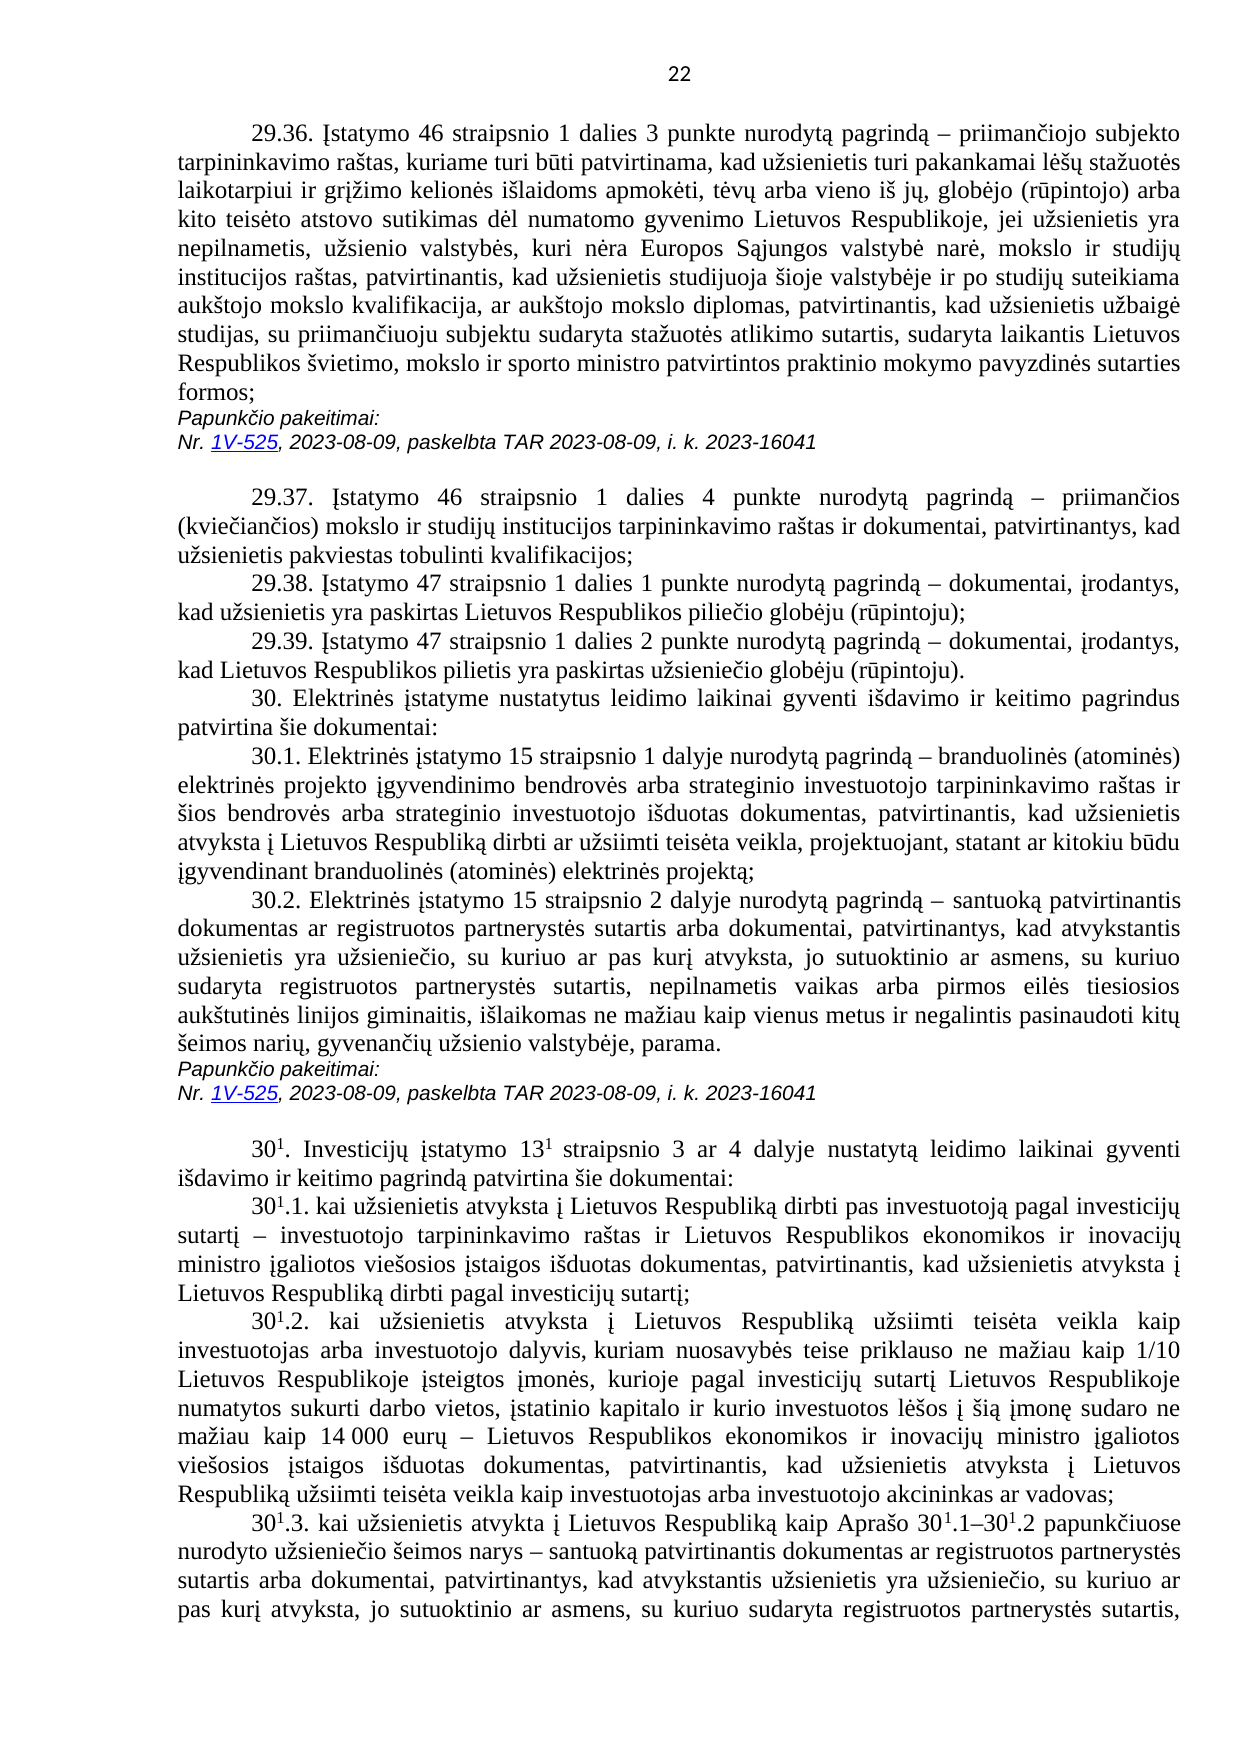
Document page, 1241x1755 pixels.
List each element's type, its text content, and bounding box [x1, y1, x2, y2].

text 301.2. kai užsienietis atvyksta į Lietuvos Respubliką užsiimti teisėta veikla kaip investuotojas arba investuotojo dalyvis, kuriam nuosavybės teise priklauso ne mažiau kaip 1/10 Lietuvos Respublikoje įsteigtos įmonės, kurioje pagal investicijų sutartį Lietuvos Respublikoje numatytos sukurti darbo vietos, įstatinio kapitalo ir kurio investuotos lėšos į šią įmonę sudaro ne mažiau kaip 14 000 eurų – Lietuvos Respublikos ekonomikos ir inovacijų ministro įgaliotos viešosios įstaigos išduotas dokumentas, patvirtinantis, kad užsienietis atvyksta į Lietuvos Respubliką užsiimti teisėta veikla kaip investuotojas arba investuotojo akcininkas ar vadovas; [177, 1306, 1181, 1508]
text 30.2. Elektrinės įstatymo 15 straipsnio 2 dalyje nurodytą pagrindą – santuoką patvirtinantis dokumentas ar registruotos partnerystės sutartis arba dokumentai, patvirtinantys, kad atvykstantis užsienietis yra užsieniečio, su kuriuo ar pas kurį atvyksta, jo sutuoktinio ar asmens, su kuriuo sudaryta registruotos partnerystės sutartis, nepilnametis vaikas arba pirmos eilės tiesiosios aukštutinės linijos giminaitis, išlaikomas ne mažiau kaip vienus metus ir negalintis pasinaudoti kitų šeimos narių, gyvenančių užsienio valstybėje, parama. [177, 885, 1181, 1057]
text Nr. 1V-525, 2023-08-09, paskelbta TAR 2023-08-09, i. k. 2023-16041 [177, 1081, 1181, 1105]
text 301.1. kai užsienietis atvyksta į Lietuvos Respubliką dirbti pas investuotoją pagal investicijų sutartį – investuotojo tarpininkavimo raštas ir Lietuvos Respublikos ekonomikos ir inovacijų ministro įgaliotos viešosios įstaigos išduotas dokumentas, patvirtinantis, kad užsienietis atvyksta į Lietuvos Respubliką dirbti pagal investicijų sutartį; [177, 1191, 1181, 1306]
text Papunkčio pakeitimai: [177, 1057, 1181, 1081]
text 301.3. kai užsienietis atvykta į Lietuvos Respubliką kaip Aprašo 301.1–301.2 papunkčiuose nurodyto užsieniečio šeimos narys – santuoką patvirtinantis dokumentas ar registruotos partnerystės sutartis arba dokumentai, patvirtinantys, kad atvykstantis užsienietis yra užsieniečio, su kuriuo ar pas kurį atvyksta, jo sutuoktinio ar asmens, su kuriuo sudaryta registruotos partnerystės sutartis, [177, 1508, 1181, 1623]
text 30. Elektrinės įstatyme nustatytus leidimo laikinai gyventi išdavimo ir keitimo pagrindus patvirtina šie dokumentai: [177, 683, 1181, 741]
text 29.39. Įstatymo 47 straipsnio 1 dalies 2 punkte nurodytą pagrindą – dokumentai, įrodantys, kad Lietuvos Respublikos pilietis yra paskirtas užsieniečio globėju (rūpintoju). [177, 626, 1181, 683]
text Papunkčio pakeitimai: [177, 406, 1181, 429]
text Nr. 1V-525, 2023-08-09, paskelbta TAR 2023-08-09, i. k. 2023-16041 [177, 429, 1181, 453]
text 30.1. Elektrinės įstatymo 15 straipsnio 1 dalyje nurodytą pagrindą – branduolinės (atominės) elektrinės projekto įgyvendinimo bendrovės arba strateginio investuotojo tarpininkavimo raštas ir šios bendrovės arba strateginio investuotojo išduotas dokumentas, patvirtinantis, kad užsienietis atvyksta į Lietuvos Respubliką dirbti ar užsiimti teisėta veikla, projektuojant, statant ar kitokiu būdu įgyvendinant branduolinės (atominės) elektrinės projektą; [177, 741, 1181, 885]
text 29.38. Įstatymo 47 straipsnio 1 dalies 1 punkte nurodytą pagrindą – dokumentai, įrodantys, kad užsienietis yra paskirtas Lietuvos Respublikos piliečio globėju (rūpintoju); [177, 568, 1181, 626]
text 29.37. Įstatymo 46 straipsnio 1 dalies 4 punkte nurodytą pagrindą – priimančios (kviečiančios) mokslo ir studijų institucijos tarpininkavimo raštas ir dokumentai, patvirtinantys, kad užsienietis pakviestas tobulinti kvalifikacijos; [177, 482, 1181, 568]
text 29.36. Įstatymo 46 straipsnio 1 dalies 3 punkte nurodytą pagrindą – priimančiojo subjekto tarpininkavimo raštas, kuriame turi būti patvirtinama, kad užsienietis turi pakankamai lėšų stažuotės laikotarpiui ir grįžimo kelionės išlaidoms apmokėti, tėvų arba vieno iš jų, globėjo (rūpintojo) arba kito teisėto atstovo sutikimas dėl numatomo gyvenimo Lietuvos Respublikoje, jei užsienietis yra nepilnametis, užsienio valstybės, kuri nėra Europos Sąjungos valstybė narė, mokslo ir studijų institucijos raštas, patvirtinantis, kad užsienietis studijuoja šioje valstybėje ir po studijų suteikiama aukštojo mokslo kvalifikacija, ar aukštojo mokslo diplomas, patvirtinantis, kad užsienietis užbaigė studijas, su priimančiuoju subjektu sudaryta stažuotės atlikimo sutartis, sudaryta laikantis Lietuvos Respublikos švietimo, mokslo ir sporto ministro patvirtintos praktinio mokymo pavyzdinės sutarties formos; [177, 118, 1181, 406]
text 301. Investicijų įstatymo 131 straipsnio 3 ar 4 dalyje nustatytą leidimo laikinai gyventi išdavimo ir keitimo pagrindą patvirtina šie dokumentai: [177, 1134, 1181, 1191]
